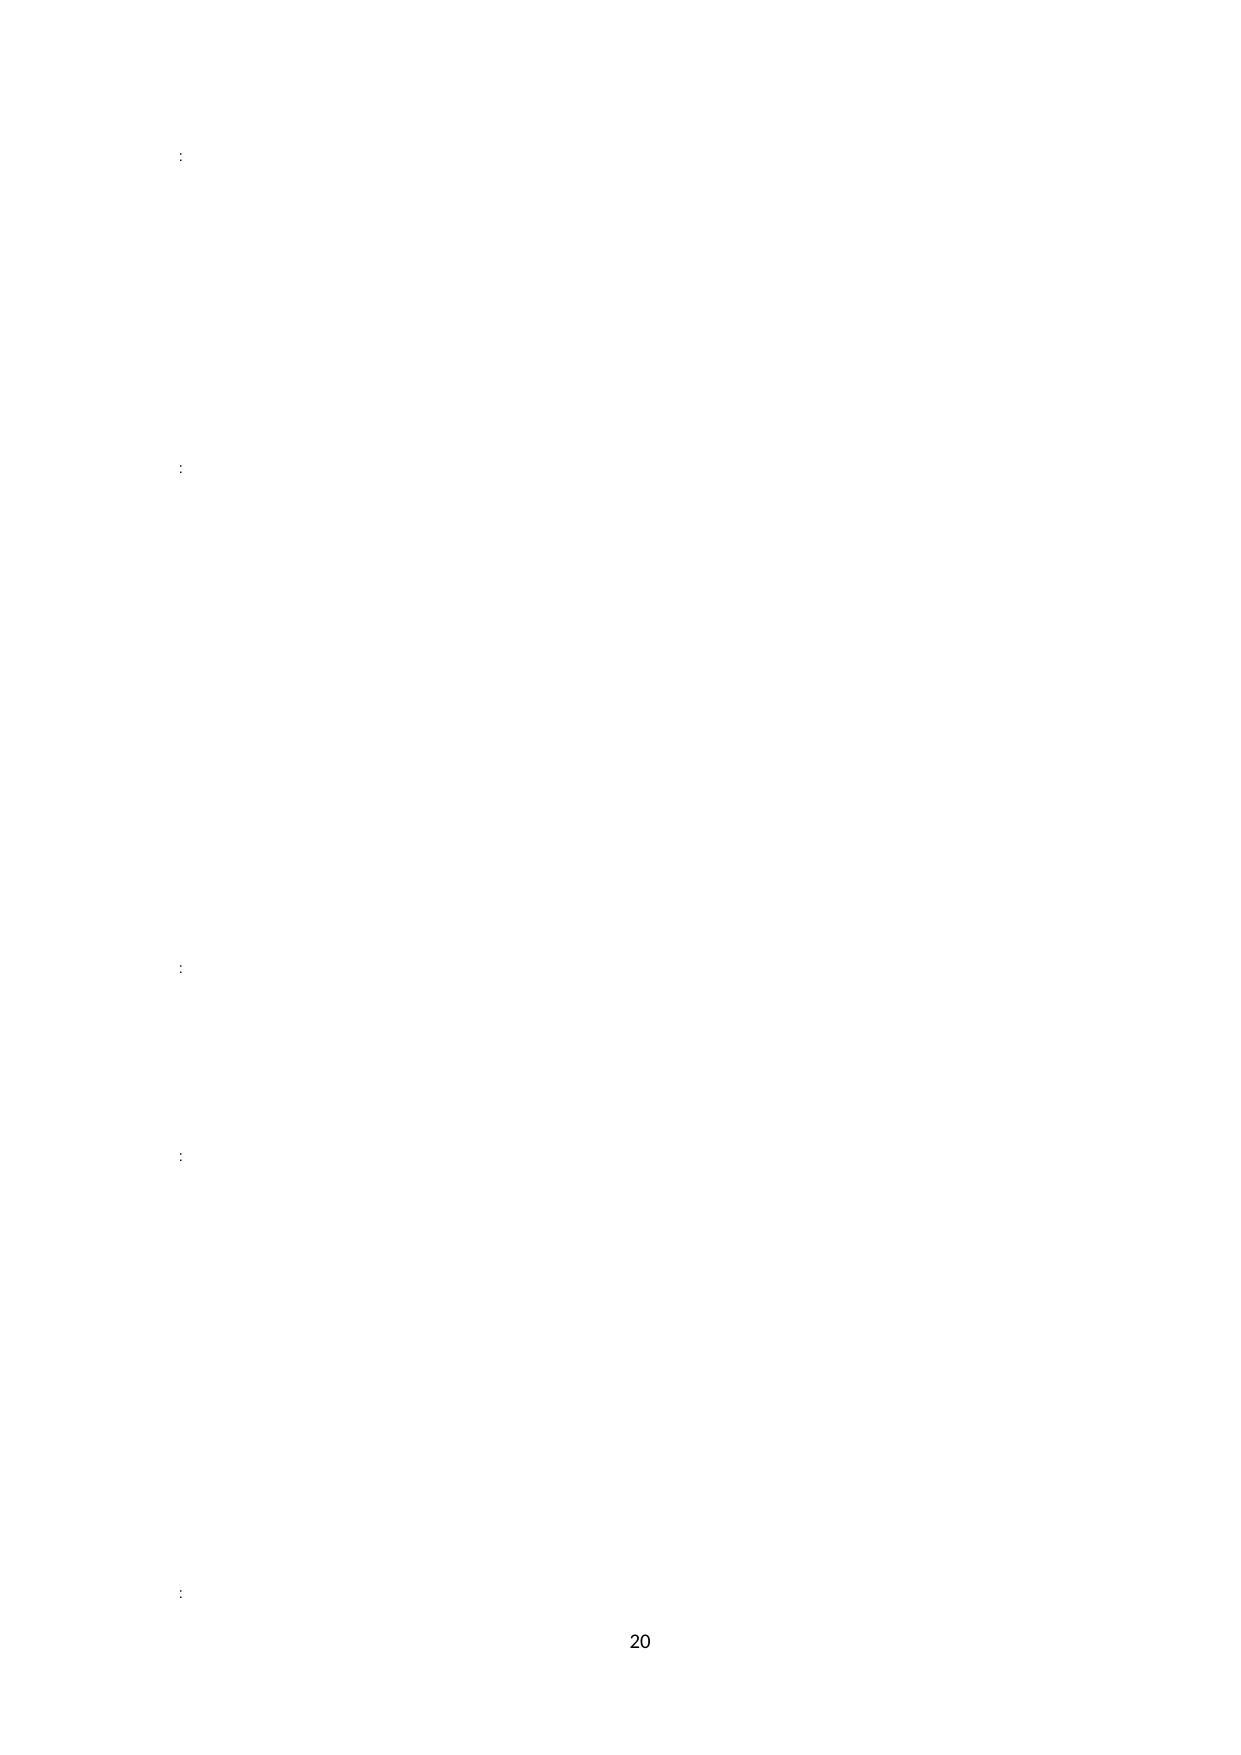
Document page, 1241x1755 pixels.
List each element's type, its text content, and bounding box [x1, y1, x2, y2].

table_cell Phone [72, 1552, 172, 1614]
table_cell [1031, 864, 1147, 927]
table_cell [72, 864, 172, 927]
table_cell [172, 364, 185, 427]
table_cell Country [72, 1114, 172, 1552]
table_header Name [72, 114, 172, 364]
table_header : [172, 114, 185, 364]
table_cell : [172, 427, 185, 864]
table_cell [172, 864, 185, 927]
table_cell [185, 1114, 1031, 1552]
table_cell [185, 864, 1031, 927]
table_cell Address [72, 427, 172, 864]
table_cell [72, 364, 172, 427]
table_cell [1031, 1552, 1147, 1614]
table_cell : [172, 1114, 185, 1552]
table_cell [1031, 927, 1147, 1114]
table_cell [185, 364, 1031, 427]
table_cell [185, 927, 1031, 1114]
table_cell [1031, 364, 1147, 427]
table_cell [1031, 1114, 1147, 1552]
table_cell : [172, 927, 185, 1114]
table_cell : [172, 1552, 185, 1614]
table_cell [185, 427, 1031, 864]
table_header [185, 114, 1031, 364]
table_cell City [72, 927, 172, 1114]
table_cell [1031, 427, 1147, 864]
table_header [1031, 114, 1147, 364]
table_cell [185, 1552, 1031, 1614]
